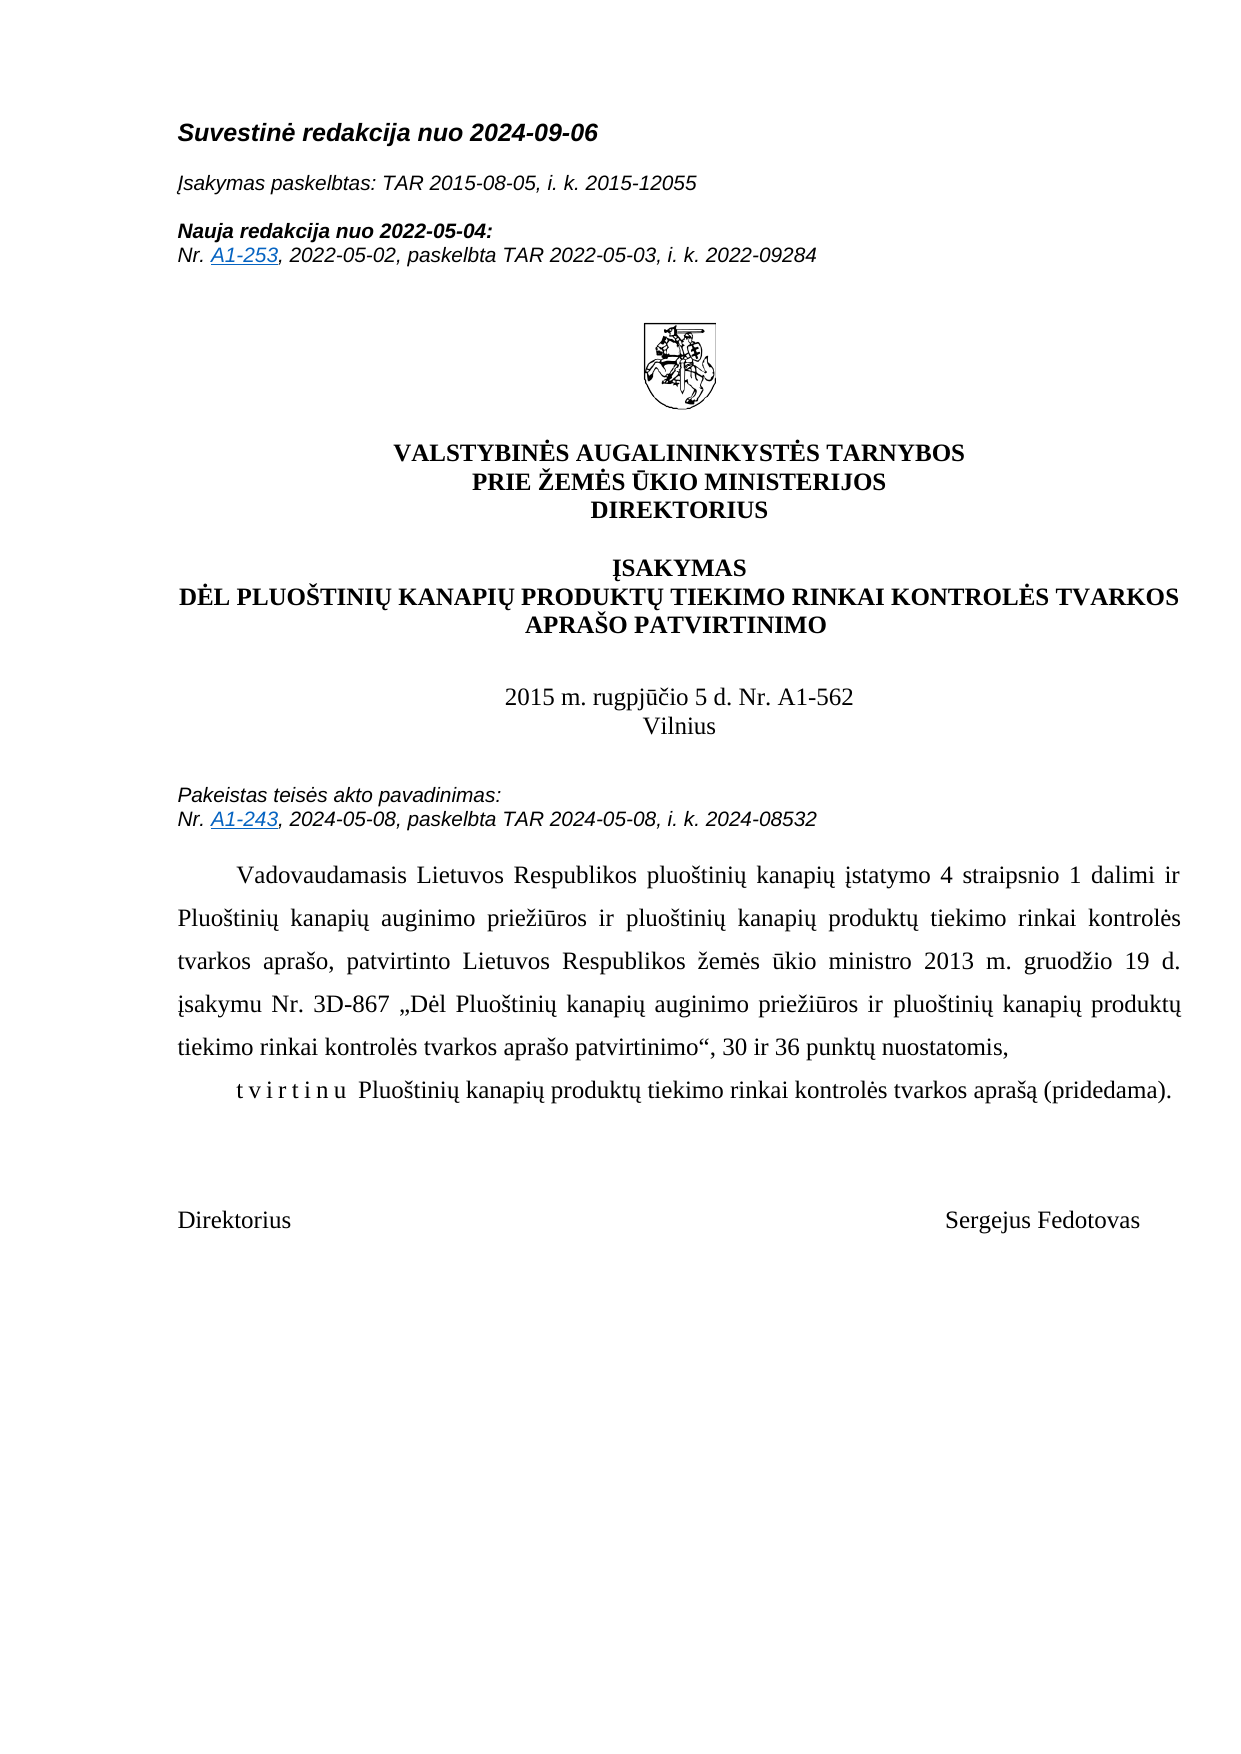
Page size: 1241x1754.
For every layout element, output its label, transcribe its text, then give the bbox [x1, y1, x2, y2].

text Nr. A1-253, 2022-05-02, paskelbta TAR 2022-05-03, i. k. 2022-09284 [177, 243, 1181, 267]
text Vilnius [177, 711, 1181, 740]
text PRIE ŽEMĖS ŪKIO MINISTERIJOS [177, 467, 1181, 496]
text direktorius [177, 496, 1181, 524]
text Vadovaudamasis Lietuvos Respublikos pluoštinių kanapių įstatymo 4 straipsnio 1 dalimi ir Pluoštinių kanapių auginimo priežiūros ir pluoštinių kanapių produktų tiekimo rinkai kontrolės tvarkos aprašo, patvirtinto Lietuvos Respublikos žemės ūkio ministro 2013 m. gruodžio 19 d. įsakymu Nr. 3D-867 „Dėl Pluoštinių kanapių auginimo priežiūros ir pluoštinių kanapių produktų tiekimo rinkai kontrolės tvarkos aprašo patvirtinimo“, 30 ir 36 punktų nuostatomis, [177, 860, 1181, 1061]
text DĖL PLUOŠTINIŲ KANAPIŲ PRODUKTŲ TIEKIMO RINKAI KONTROLĖS TVARKOS APRAŠO PATVIRTINIMO [177, 582, 1181, 639]
text Įsakymas paskelbtas: TAR 2015-08-05, i. k. 2015-12055 [177, 171, 1181, 195]
text ĮSAKYMAS [177, 553, 1181, 582]
text valstybinės augalininkystės TarnybOS [177, 438, 1181, 467]
text Suvestinė redakcija nuo 2024-09-06 [177, 118, 1181, 147]
text 2015 m. rugpjūčio 5 d. Nr. A1-562 [177, 682, 1181, 711]
text Nr. A1-243, 2024-05-08, paskelbta TAR 2024-05-08, i. k. 2024-08532 [177, 807, 1181, 831]
text Nauja redakcija nuo 2022-05-04: [177, 219, 1181, 243]
text Pakeistas teisės akto pavadinimas: [177, 783, 1181, 807]
text Direktorius Sergejus Fedotovas [177, 1205, 1181, 1233]
text tvirtinu Pluoštinių kanapių produktų tiekimo rinkai kontrolės tvarkos aprašą (pridedama). [177, 1075, 1181, 1104]
